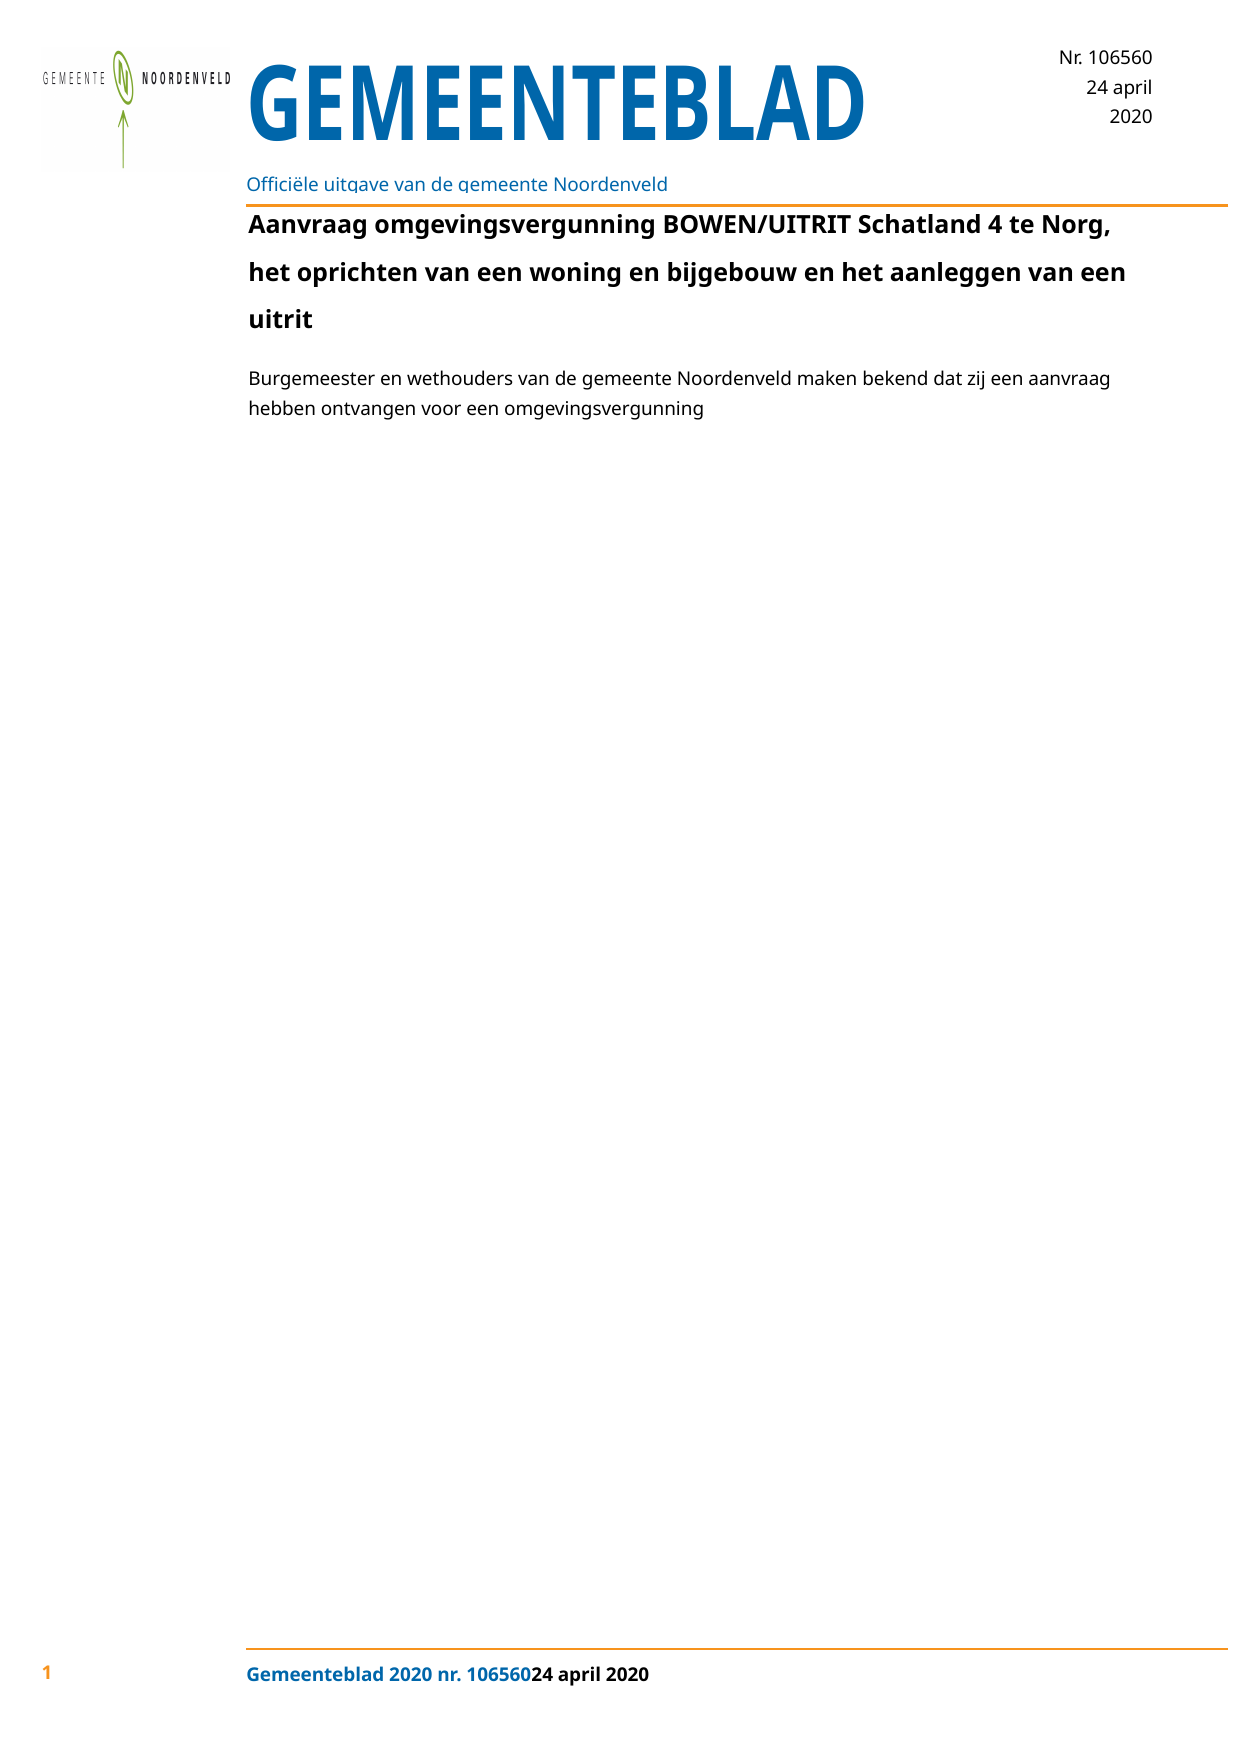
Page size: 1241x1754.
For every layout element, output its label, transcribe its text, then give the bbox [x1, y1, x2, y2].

text Burgemeester en wethouders van de gemeente Noordenveld maken bekend dat zij een aanvraag hebben ontvangen voor een omgevingsvergunning [248, 366, 1152, 421]
picture [41, 47, 231, 172]
text Aanvraag omgevingsvergunning BOWEN/UITRIT Schatland 4 te Norg, het oprichten van een woning en bijgebouw en het aanleggen van een uitrit [248, 207, 1152, 336]
